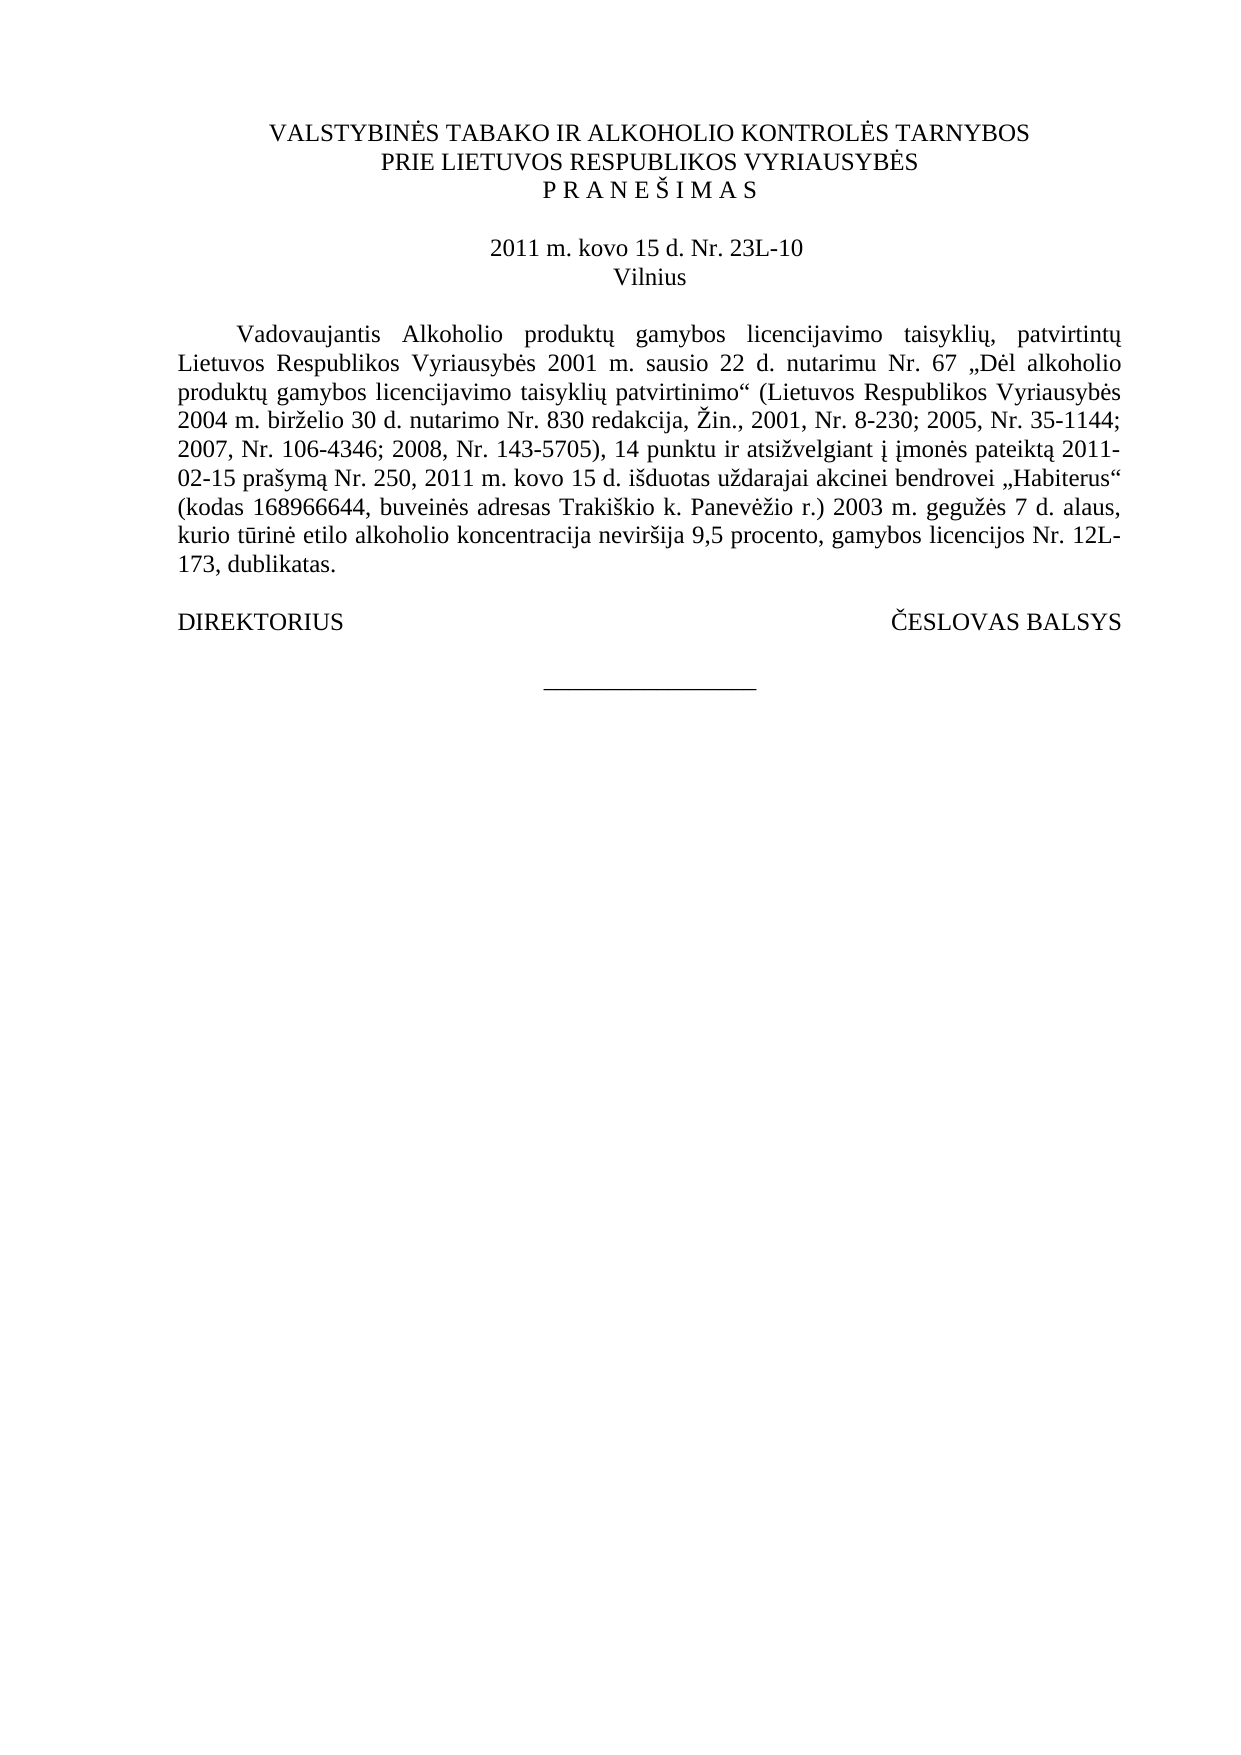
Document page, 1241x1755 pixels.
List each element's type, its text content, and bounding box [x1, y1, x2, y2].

text 2011 m. kovo 15 d. Nr. 23L-10 [177, 233, 1122, 262]
text Vilnius [177, 262, 1122, 291]
text PRIE LIETUVOS RESPUBLIKOS VYRIAUSYBĖS [177, 147, 1122, 176]
text _________________ [177, 664, 1122, 693]
text PRANEŠIMAS [177, 176, 1122, 204]
text DIREKTORIUS ČESLOVAS BALSYS [177, 607, 1122, 636]
text Vadovaujantis Alkoholio produktų gamybos licencijavimo taisyklių, patvirtintų Lietuvos Respublikos Vyriausybės 2001 m. sausio 22 d. nutarimu Nr. 67 „Dėl alkoholio produktų gamybos licencijavimo taisyklių patvirtinimo“ (Lietuvos Respublikos Vyriausybės 2004 m. birželio 30 d. nutarimo Nr. 830 redakcija, Žin., 2001, Nr. 8-230; 2005, Nr. 35-1144; 2007, Nr. 106-4346; 2008, Nr. 143-5705), 14 punktu ir atsižvelgiant į įmonės pateiktą 2011-02-15 prašymą Nr. 250, 2011 m. kovo 15 d. išduotas uždarajai akcinei bendrovei „Habiterus“ (kodas 168966644, buveinės adresas Trakiškio k. Panevėžio r.) 2003 m. gegužės 7 d. alaus, kurio tūrinė etilo alkoholio koncentracija neviršija 9,5 procento, gamybos licencijos Nr. 12L-173, dublikatas. [177, 319, 1122, 578]
text VALSTYBINĖS TABAKO IR ALKOHOLIO KONTROLĖS TARNYBOS [177, 118, 1122, 147]
